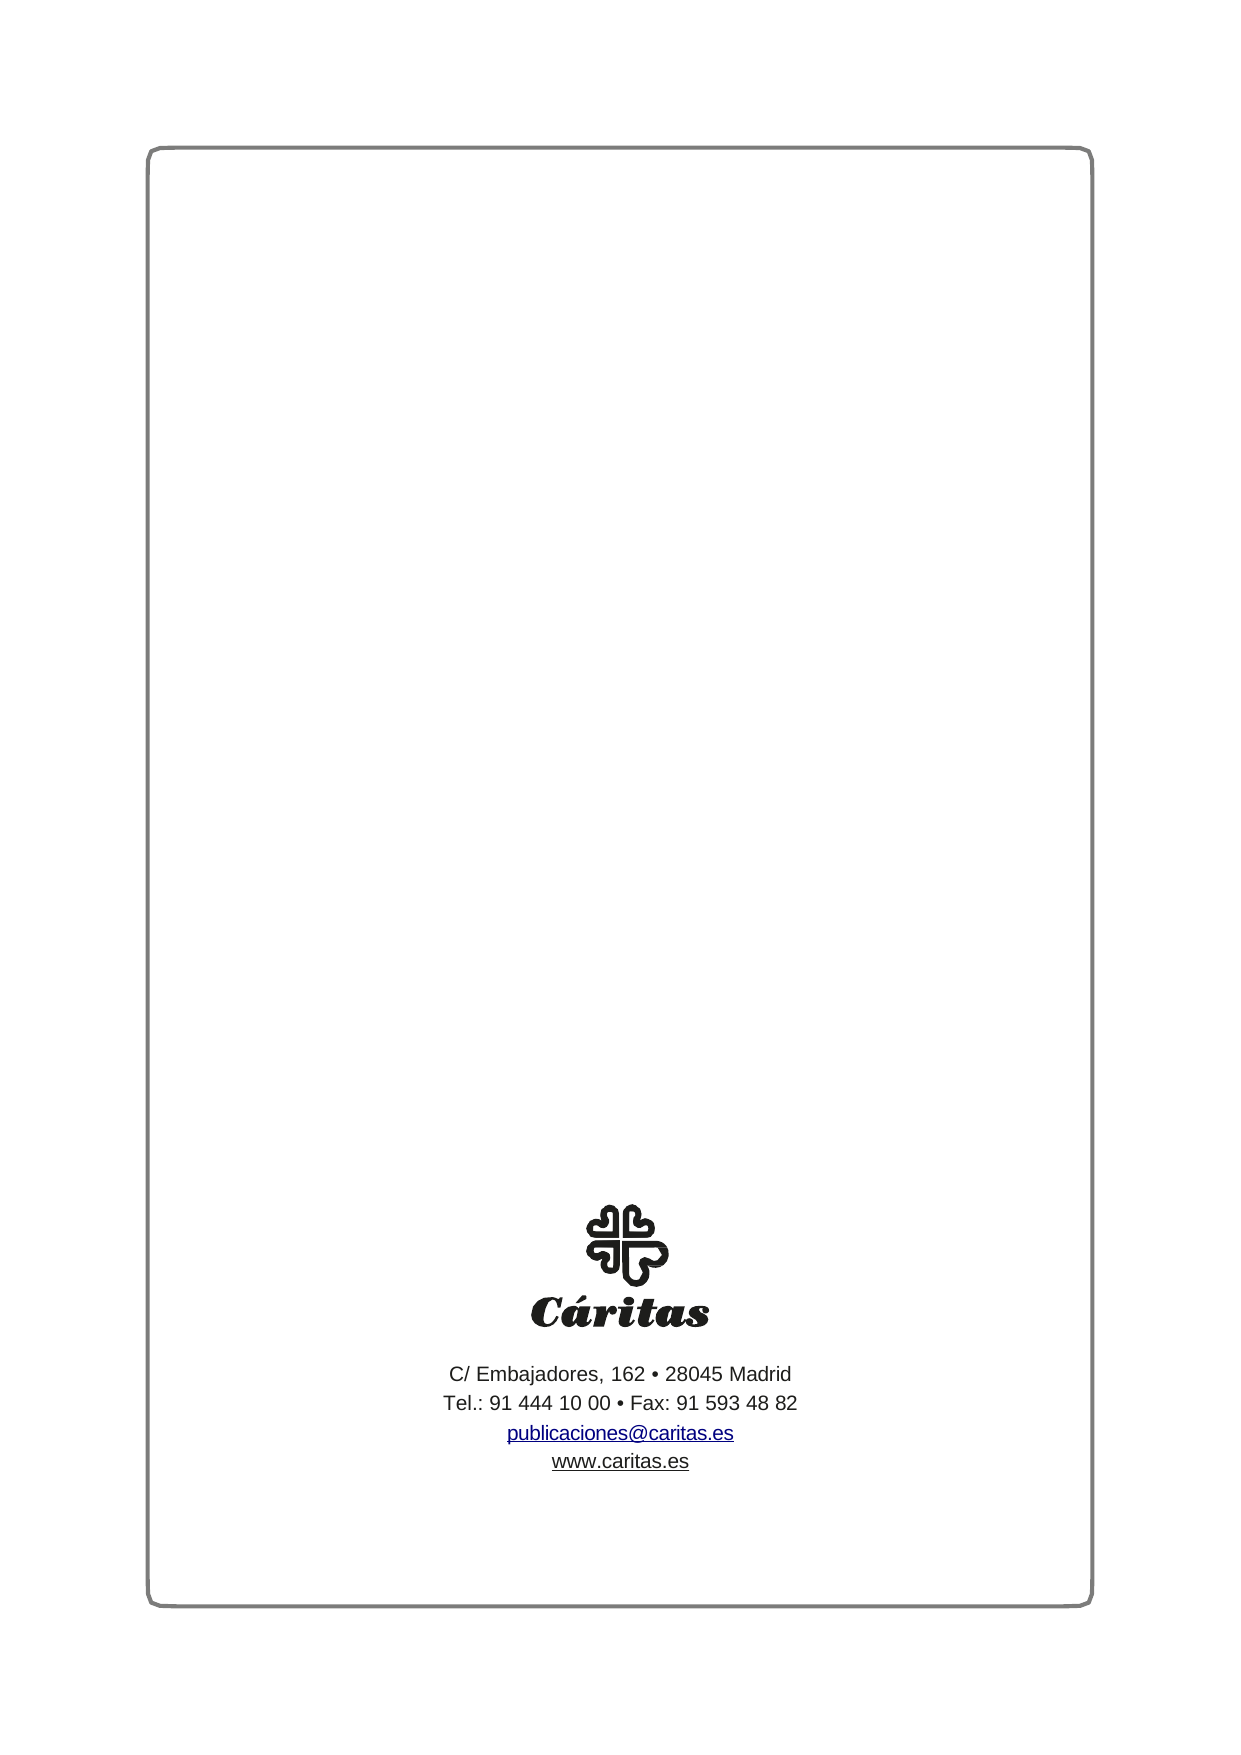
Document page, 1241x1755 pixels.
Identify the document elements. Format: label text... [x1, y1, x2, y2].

text C/ Embajadores, 162 • 28045 Madrid [288, 1362, 952, 1386]
text publicaciones@caritas.es www.caritas.es [441, 1420, 800, 1473]
text Tel.: 91 444 10 00 • Fax: 91 593 48 82 [288, 1391, 952, 1415]
